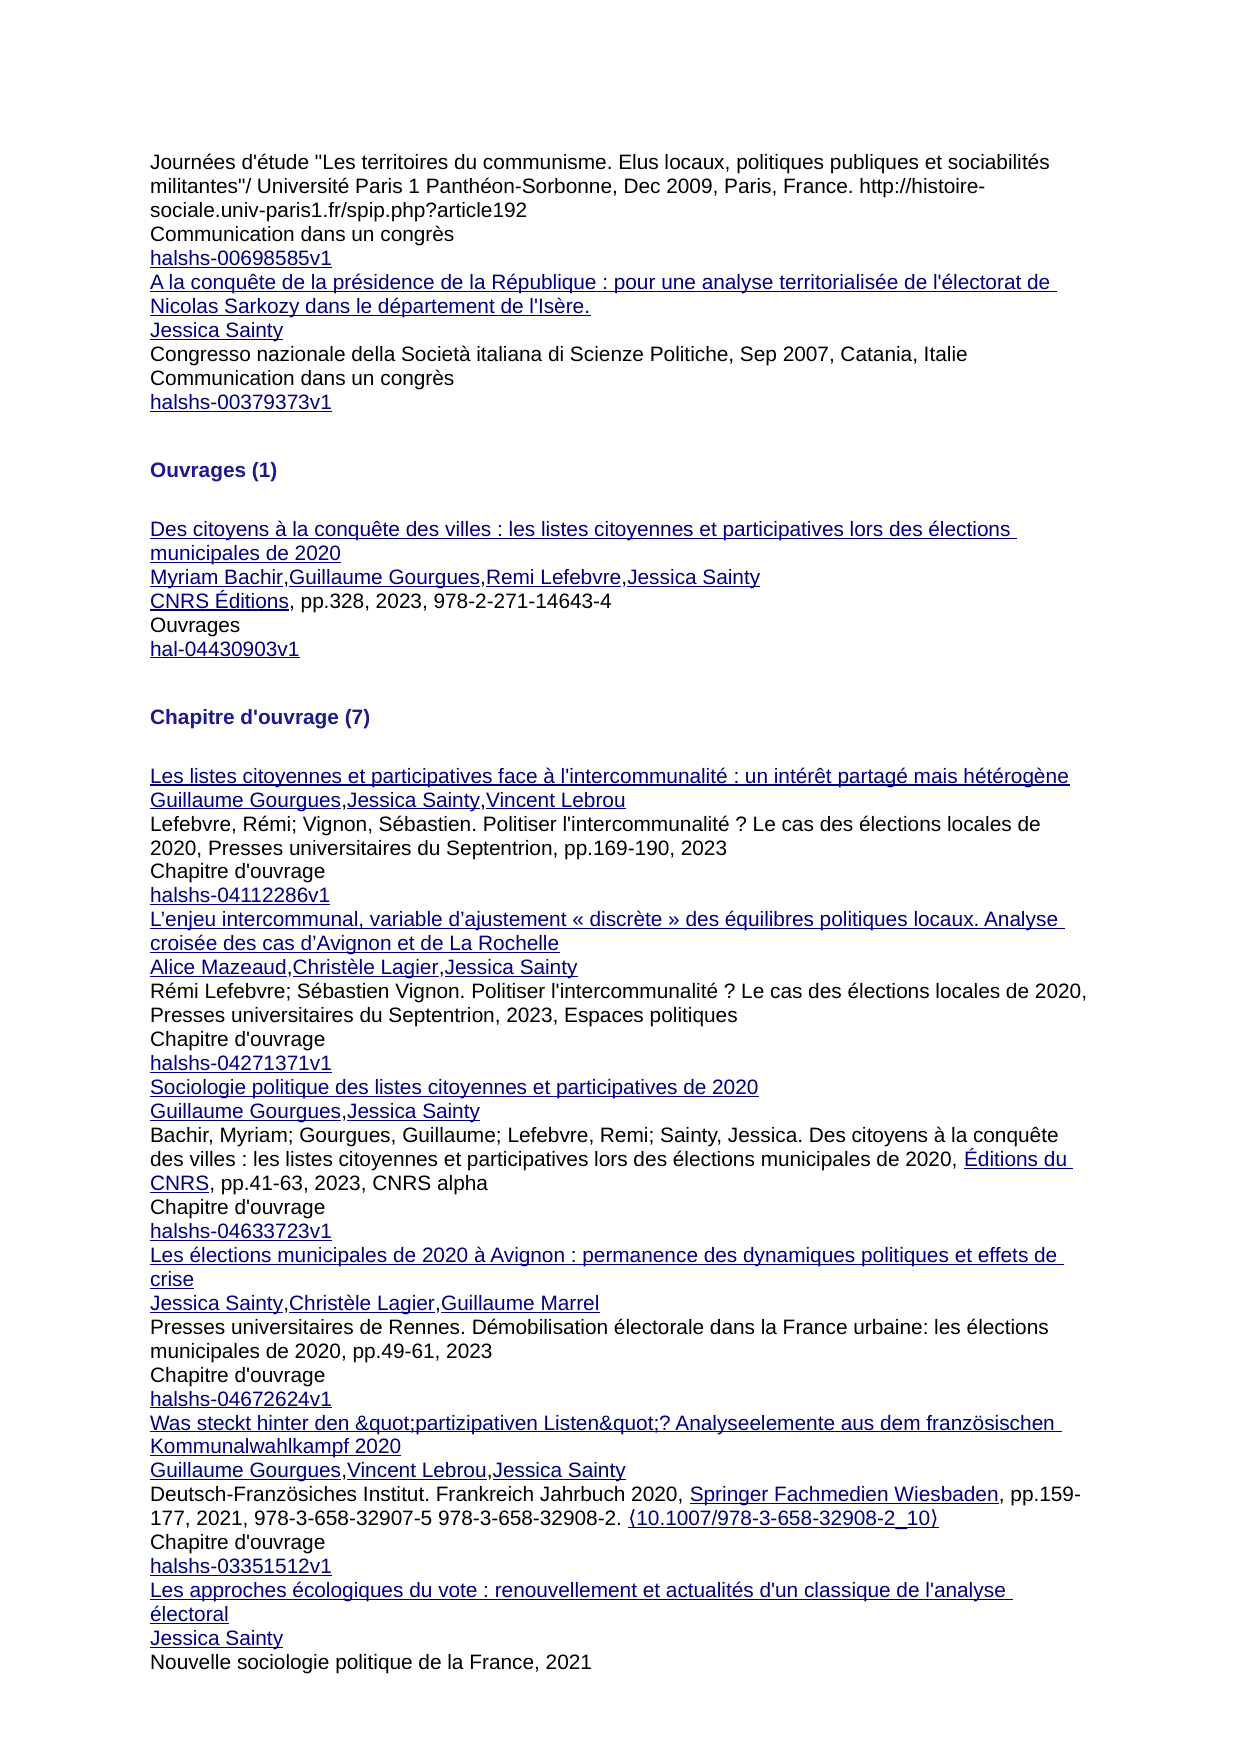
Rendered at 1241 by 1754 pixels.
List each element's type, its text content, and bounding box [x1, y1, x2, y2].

table_cell Sociologie politique des listes citoyennes et participatives de 2020 Guillaume Gourgues,Jessica Sainty Bachir, Myriam; Gourgues, Guillaume; Lefebvre, Remi; Sainty, Jessica. Des citoyens à la conquête des villes : les listes citoyennes et participatives lors des élections municipales de 2020, Éditions du CNRS, pp.41-63, 2023, CNRS alpha Chapitre d'ouvrage halshs-04633723v1 [150, 1075, 1090, 1243]
table_cell Was steckt hinter den &quot;partizipativen Listen&quot;? Analyseelemente aus dem französischen Kommunalwahlkampf 2020 Guillaume Gourgues,Vincent Lebrou,Jessica Sainty Deutsch-Französiches Institut. Frankreich Jahrbuch 2020, Springer Fachmedien Wiesbaden, pp.159-177, 2021, 978-3-658-32907-5 978-3-658-32908-2. ⟨10.1007/978-3-658-32908-2_10⟩ Chapitre d'ouvrage halshs-03351512v1 [150, 1410, 1090, 1578]
subtitle Ouvrages (1) [150, 458, 1090, 482]
table_cell Les approches écologiques du vote : renouvellement et actualités d'un classique de l'analyse électoral Jessica Sainty Nouvelle sociologie politique de la France, 2021 [150, 1578, 1090, 1674]
table_cell Journées d'étude "Les territoires du communisme. Elus locaux, politiques publiques et sociabilités militantes"/ Université Paris 1 Panthéon-Sorbonne, Dec 2009, Paris, France. http://histoire-sociale.univ-paris1.fr/spip.php?article192 Communication dans un congrès halshs-00698585v1 [150, 150, 1090, 270]
table_header Les listes citoyennes et participatives face à l'intercommunalité : un intérêt partagé mais hétérogène Guillaume Gourgues,Jessica Sainty,Vincent Lebrou Lefebvre, Rémi; Vignon, Sébastien. Politiser l'intercommunalité ? Le cas des élections locales de 2020, Presses universitaires du Septentrion, pp.169-190, 2023 Chapitre d'ouvrage halshs-04112286v1 [150, 764, 1090, 907]
subtitle Chapitre d'ouvrage (7) [150, 705, 1090, 729]
table_header Des citoyens à la conquête des villes : les listes citoyennes et participatives lors des élections municipales de 2020 Myriam Bachir,Guillaume Gourgues,Remi Lefebvre,Jessica Sainty CNRS Éditions, pp.328, 2023, 978-2-271-14643-4 Ouvrages hal-04430903v1 [150, 517, 1090, 660]
table_cell Les élections municipales de 2020 à Avignon : permanence des dynamiques politiques et effets de crise Jessica Sainty,Christèle Lagier,Guillaume Marrel Presses universitaires de Rennes. Démobilisation électorale dans la France urbaine: les élections municipales de 2020, pp.49-61, 2023 Chapitre d'ouvrage halshs-04672624v1 [150, 1243, 1090, 1410]
table_cell A la conquête de la présidence de la République : pour une analyse territorialisée de l'électorat de Nicolas Sarkozy dans le département de l'Isère. Jessica Sainty Congresso nazionale della Società italiana di Scienze Politiche, Sep 2007, Catania, Italie Communication dans un congrès halshs-00379373v1 [150, 270, 1090, 413]
table_cell L’enjeu intercommunal, variable d’ajustement « discrète » des équilibres politiques locaux. Analyse croisée des cas d’Avignon et de La Rochelle Alice Mazeaud,Christèle Lagier,Jessica Sainty Rémi Lefebvre; Sébastien Vignon. Politiser l'intercommunalité ? Le cas des élections locales de 2020, Presses universitaires du Septentrion, 2023, Espaces politiques Chapitre d'ouvrage halshs-04271371v1 [150, 907, 1090, 1075]
